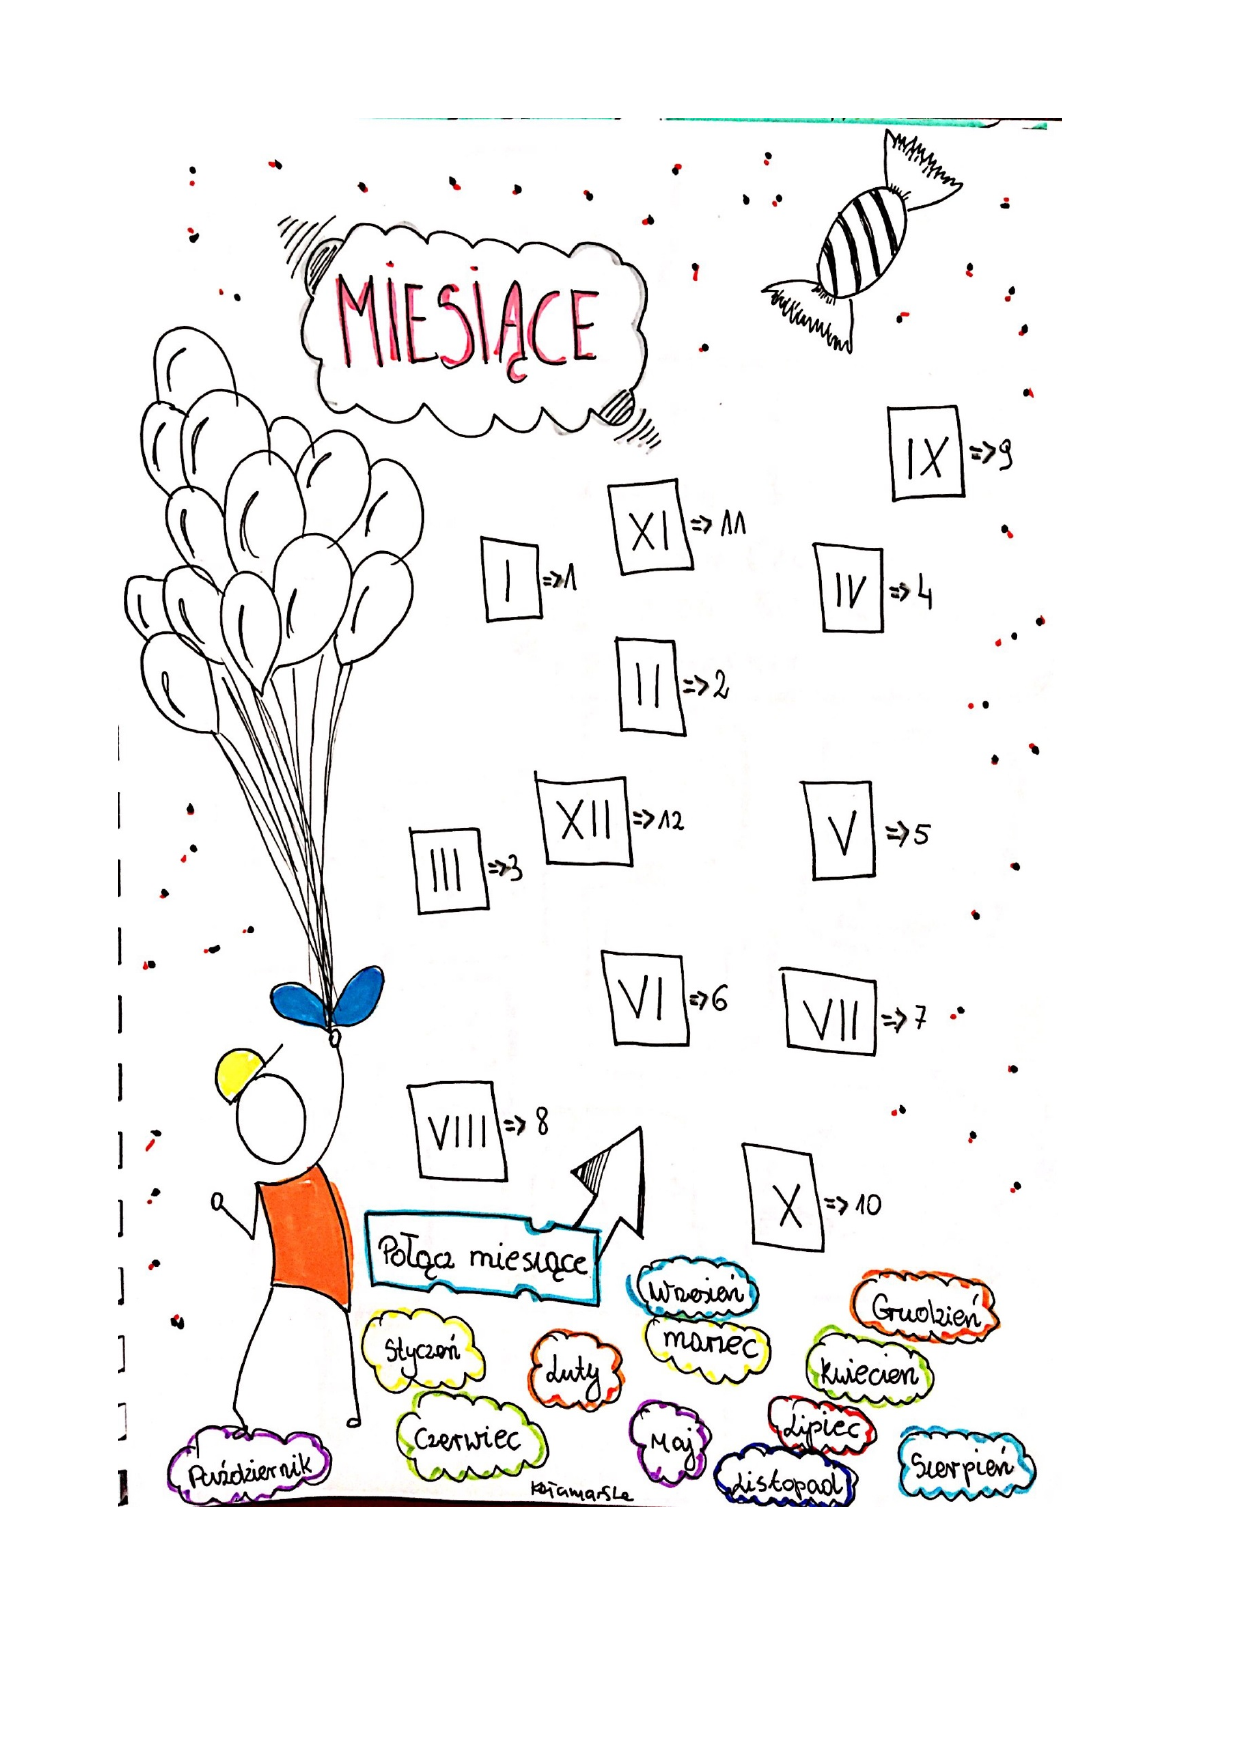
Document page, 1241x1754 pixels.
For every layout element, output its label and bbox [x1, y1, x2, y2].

picture [118, 118, 1062, 1507]
